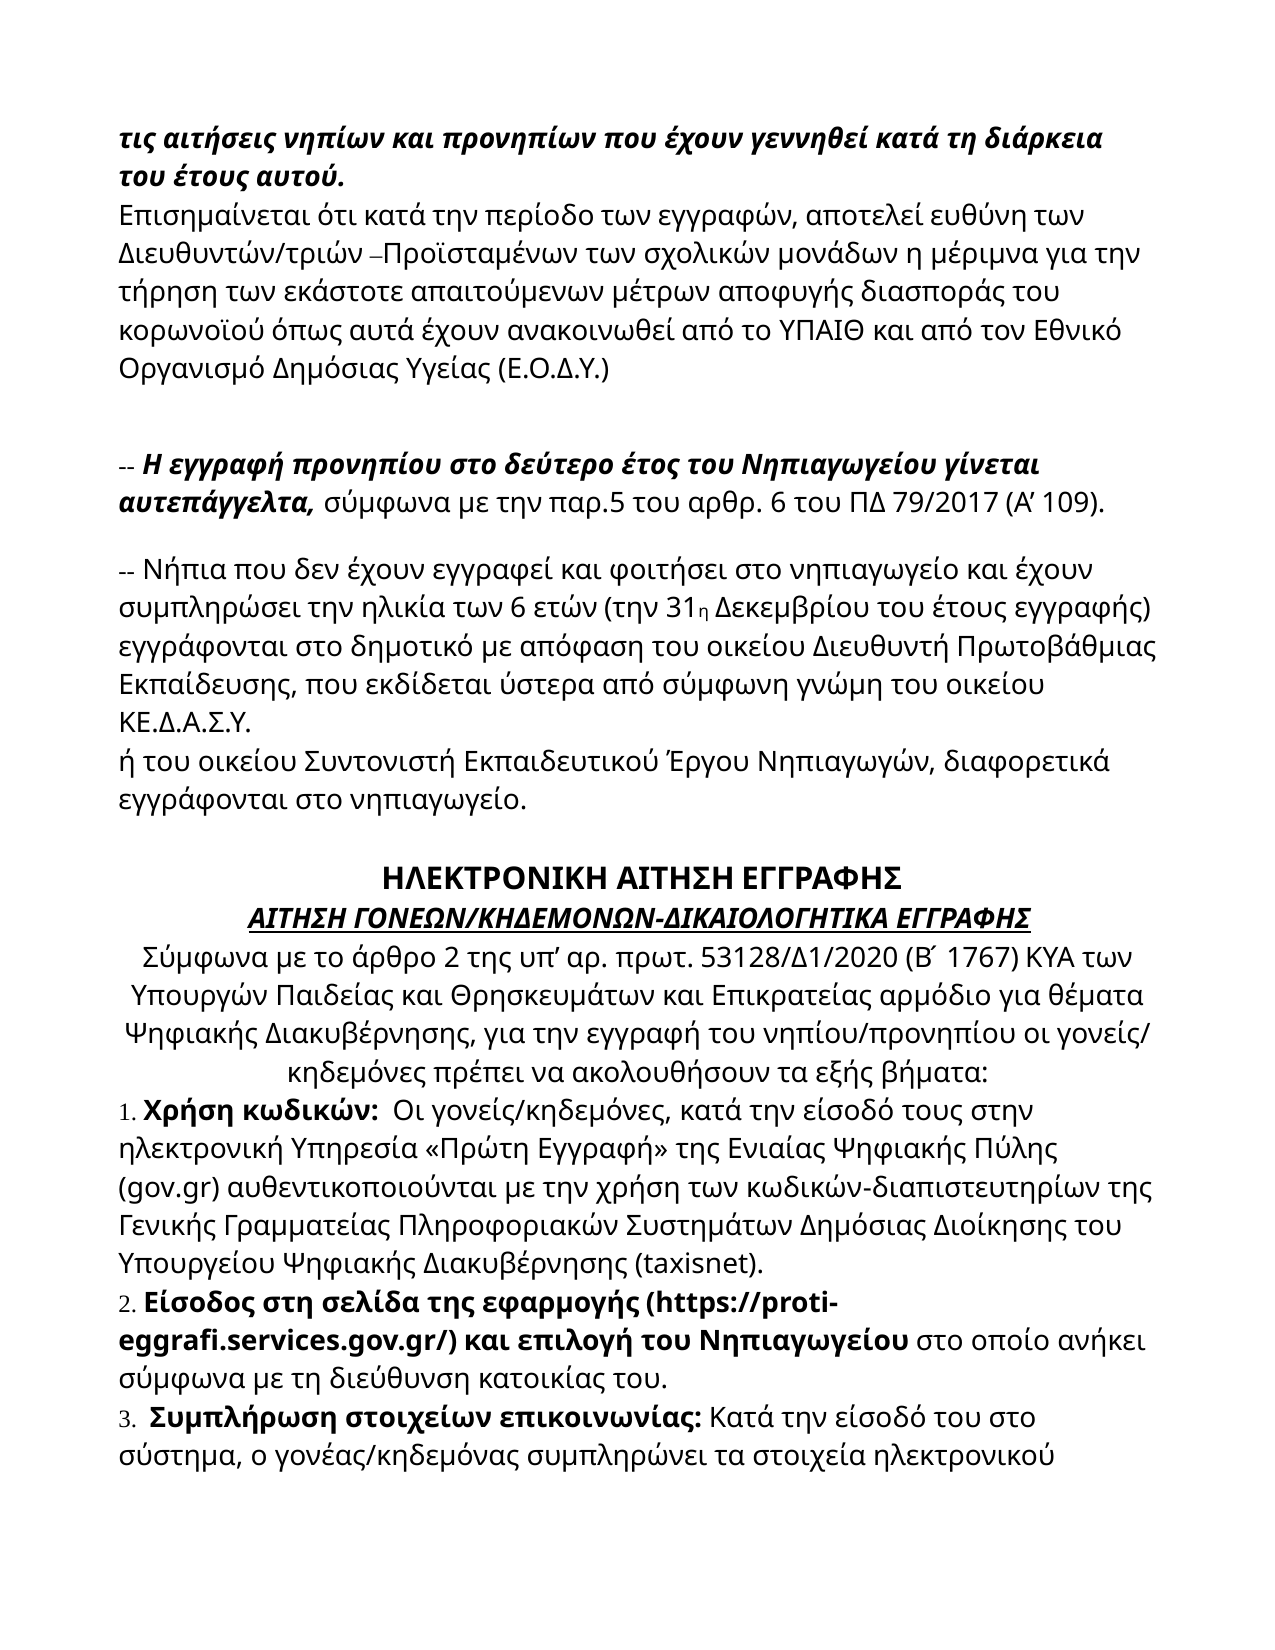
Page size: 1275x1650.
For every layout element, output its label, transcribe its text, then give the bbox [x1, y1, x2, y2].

text ΗΛΕΚΤΡΟΝΙΚΗ ΑΙΤΗΣΗ ΕΓΓΡΑΦΗΣ ΑΙΤΗΣΗ ΓΟΝΕΩΝ/ΚΗΔΕΜΟΝΩΝ-ΔΙΚΑΙΟΛΟΓΗΤΙΚΑ ΕΓΓΡΑΦΗΣ Σύμφωνα με το άρθρο 2 της υπ’ αρ. πρωτ. 53128/Δ1/2020 (Β ́ 1767) ΚΥΑ των Υπουργών Παιδείας και Θρησκευμάτων και Επικρατείας αρμόδιο για θέματα Ψηφιακής Διακυβέρνησης, για την εγγραφή του νηπίου/προνηπίου οι γονείς/ κηδεμόνες πρέπει να ακολουθήσουν τα εξής βήματα: [118, 856, 1157, 1090]
text 1. Χρήση κωδικών: Οι γονείς/κηδεμόνες, κατά την είσοδό τους στην ηλεκτρονική Υπηρεσία «Πρώτη Εγγραφή» της Ενιαίας Ψηφιακής Πύλης (gov.gr) αυθεντικοποιούνται με την χρήση των κωδικών-διαπιστευτηρίων της Γενικής Γραμματείας Πληροφοριακών Συστημάτων Δημόσιας Διοίκησης του Υπουργείου Ψηφιακής Διακυβέρνησης (taxisnet). 2. Είσοδος στη σελίδα της εφαρμογής (https://proti-eggrafi.services.gov.gr/) και επιλογή του Νηπιαγωγείου στο οποίο ανήκει σύμφωνα με τη διεύθυνση κατοικίας του. 3. Συμπλήρωση στοιχείων επικοινωνίας: Κατά την είσοδό του στο σύστημα, ο γονέας/κηδεμόνας συμπληρώνει τα στοιχεία ηλεκτρονικού [118, 1090, 1157, 1474]
text -- Νήπια που δεν έχουν εγγραφεί και φοιτήσει στο νηπιαγωγείο και έχουν συμπληρώσει την ηλικία των 6 ετών (την 31η Δεκεμβρίου του έτους εγγραφής) εγγράφονται στο δημοτικό με απόφαση του οικείου Διευθυντή Πρωτοβάθμιας Εκπαίδευσης, που εκδίδεται ύστερα από σύμφωνη γνώμη του οικείου ΚΕ.Δ.Α.Σ.Υ. ή του οικείου Συντονιστή Εκπαιδευτικού Έργου Νηπιαγωγών, διαφορετικά εγγράφονται στο νηπιαγωγείο. [118, 549, 1157, 818]
text τις αιτήσεις νηπίων και προνηπίων που έχουν γεννηθεί κατά τη διάρκεια του έτους αυτού. Επισημαίνεται ότι κατά την περίοδο των εγγραφών, αποτελεί ευθύνη των Διευθυντών/τριών –Προϊσταμένων των σχολικών μονάδων η μέριμνα για την τήρηση των εκάστοτε απαιτούμενων μέτρων αποφυγής διασποράς του κορωνοϊού όπως αυτά έχουν ανακοινωθεί από το ΥΠΑΙΘ και από τον Εθνικό Οργανισμό Δημόσιας Υγείας (Ε.Ο.Δ.Υ.) [118, 118, 1157, 444]
text -- Η εγγραφή πρoνηπίου στο δεύτερο έτος του Νηπιαγωγείου γίνεται αυτεπάγγελτα, σύμφωνα με την παρ.5 του αρθρ. 6 του ΠΔ 79/2017 (Α’ 109). [118, 444, 1157, 549]
